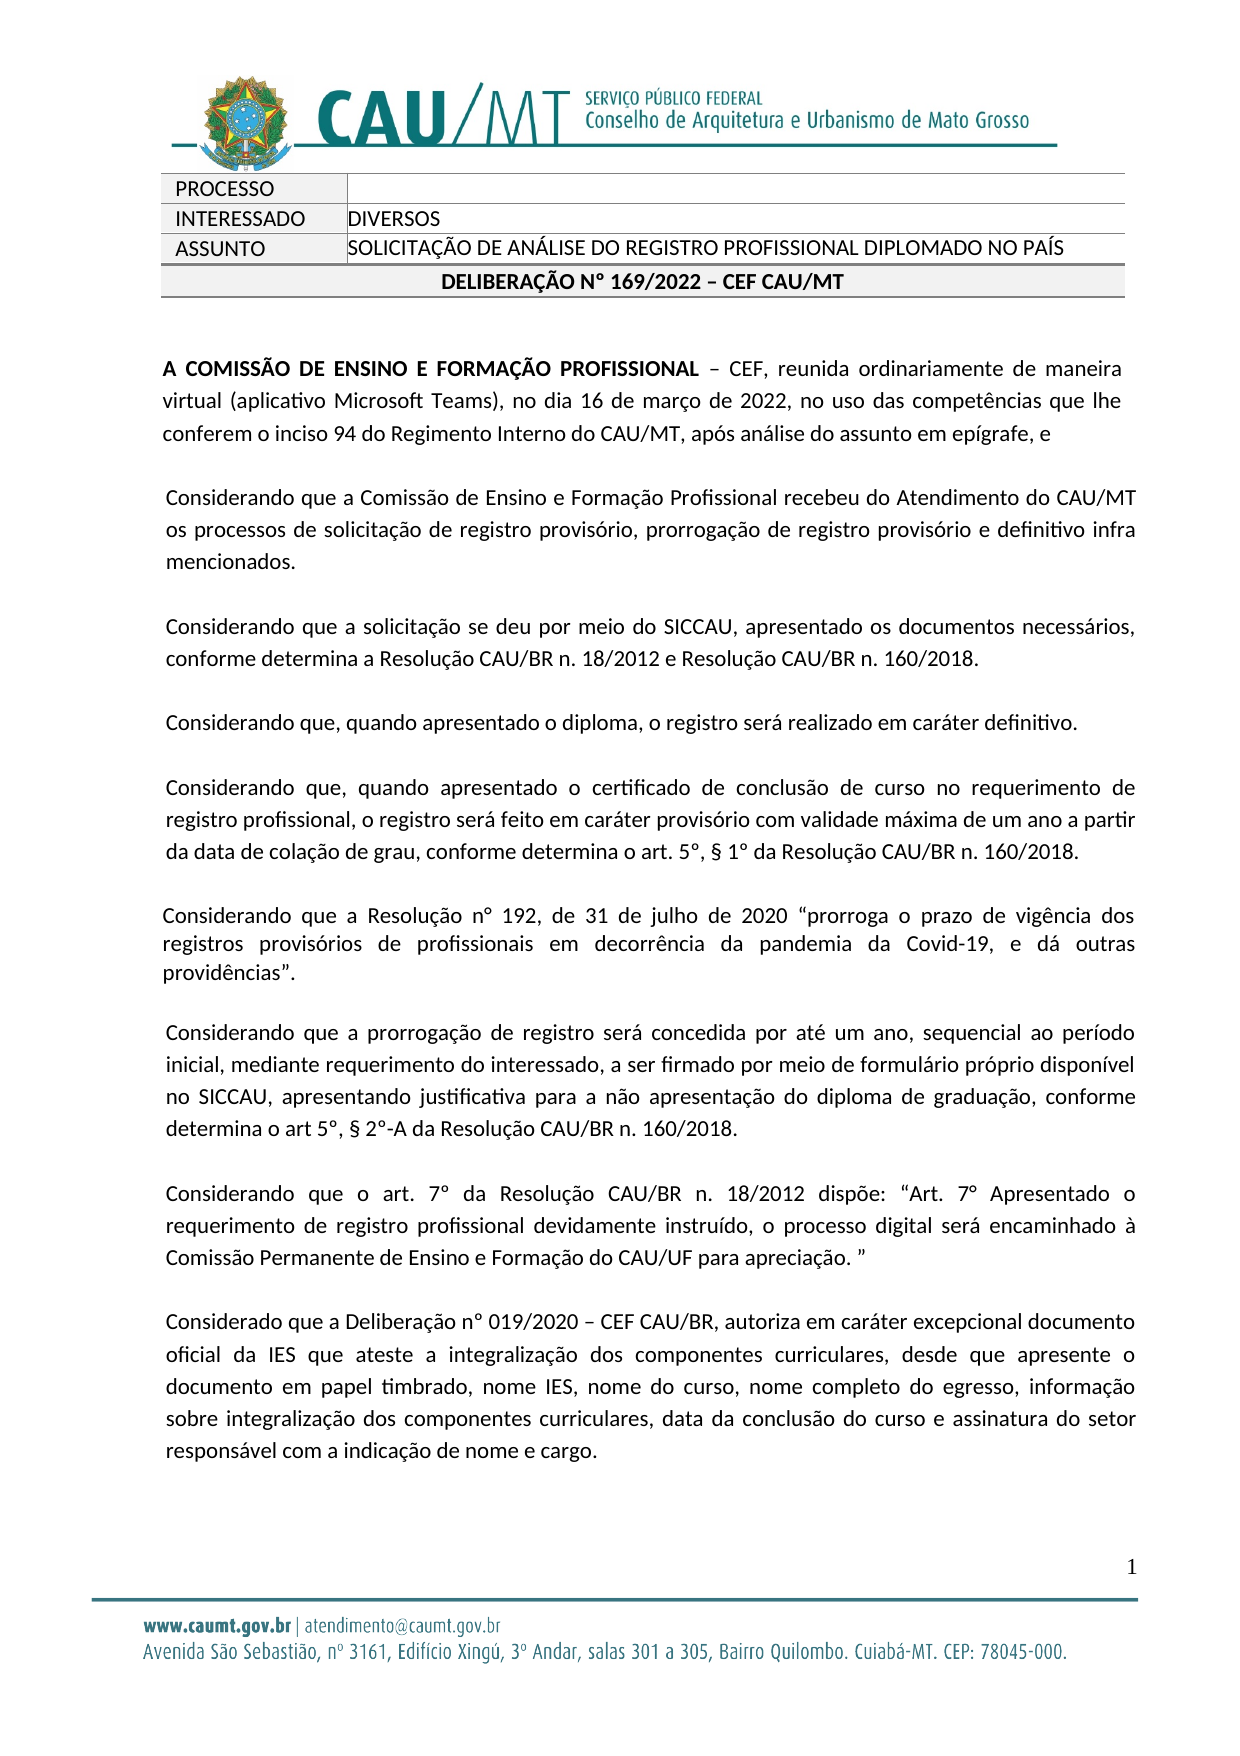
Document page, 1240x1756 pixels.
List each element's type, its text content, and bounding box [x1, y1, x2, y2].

text Considerando que a solicitação se deu por meio do SICCAU, apresentado os documentos necessários, conforme determina a Resolução CAU/BR n. 18/2012 e Resolução CAU/BR n. 160/2018. [166, 612, 1137, 672]
text Considerando que, quando apresentado o diploma, o registro será realizado em caráter definitivo. [166, 708, 1137, 736]
text Considerando que o art. 7º da Resolução CAU/BR n. 18/2012 dispõe: “Art. 7° Apresentado o requerimento de registro profissional devidamente instruído, o processo digital será encaminhado à Comissão Permanente de Ensino e Formação do CAU/UF para apreciação. ” [166, 1179, 1137, 1271]
text Considerando que a Comissão de Ensino e Formação Profissional recebeu do Atendimento do CAU/MT os processos de solicitação de registro provisório, prorrogação de registro provisório e definitivo infra mencionados. [166, 483, 1137, 576]
text Considerando que a prorrogação de registro será concedida por até um ano, sequencial ao período inicial, mediante requerimento do interessado, a ser firmado por meio de formulário próprio disponível no SICCAU, apresentando justificativa para a não apresentação do diploma de graduação, conforme determina o art 5º, § 2º-A da Resolução CAU/BR n. 160/2018. [166, 1018, 1137, 1142]
subtitle Considerando que a Resolução n° 192, de 31 de julho de 2020 “prorroga o prazo de vigência dos registros provisórios de profissionais em decorrência da pandemia da Covid-19, e dá outras providências”. [162, 902, 1137, 986]
text Considerado que a Deliberação nº 019/2020 – CEF CAU/BR, autoriza em caráter excepcional documento oficial da IES que ateste a integralização dos componentes curriculares, desde que apresente o documento em papel timbrado, nome IES, nome do curso, nome completo do egresso, informação sobre integralização dos componentes curriculares, data da conclusão do curso e assinatura do setor responsável com a indicação de nome e cargo. [166, 1307, 1137, 1464]
text Considerando que, quando apresentado o certificado de conclusão de curso no requerimento de registro profissional, o registro será feito em caráter provisório com validade máxima de um ano a partir da data de colação de grau, conforme determina o art. 5º, § 1º da Resolução CAU/BR n. 160/2018. [166, 773, 1137, 865]
text A COMISSÃO DE ENSINO E FORMAÇÃO PROFISSIONAL – CEF, reunida ordinariamente de maneira virtual (aplicativo Microsoft Teams), no dia 16 de março de 2022, no uso das competências que lhe conferem o inciso 94 do Regimento Interno do CAU/MT, após análise do assunto em epígrafe, e [162, 354, 1123, 447]
